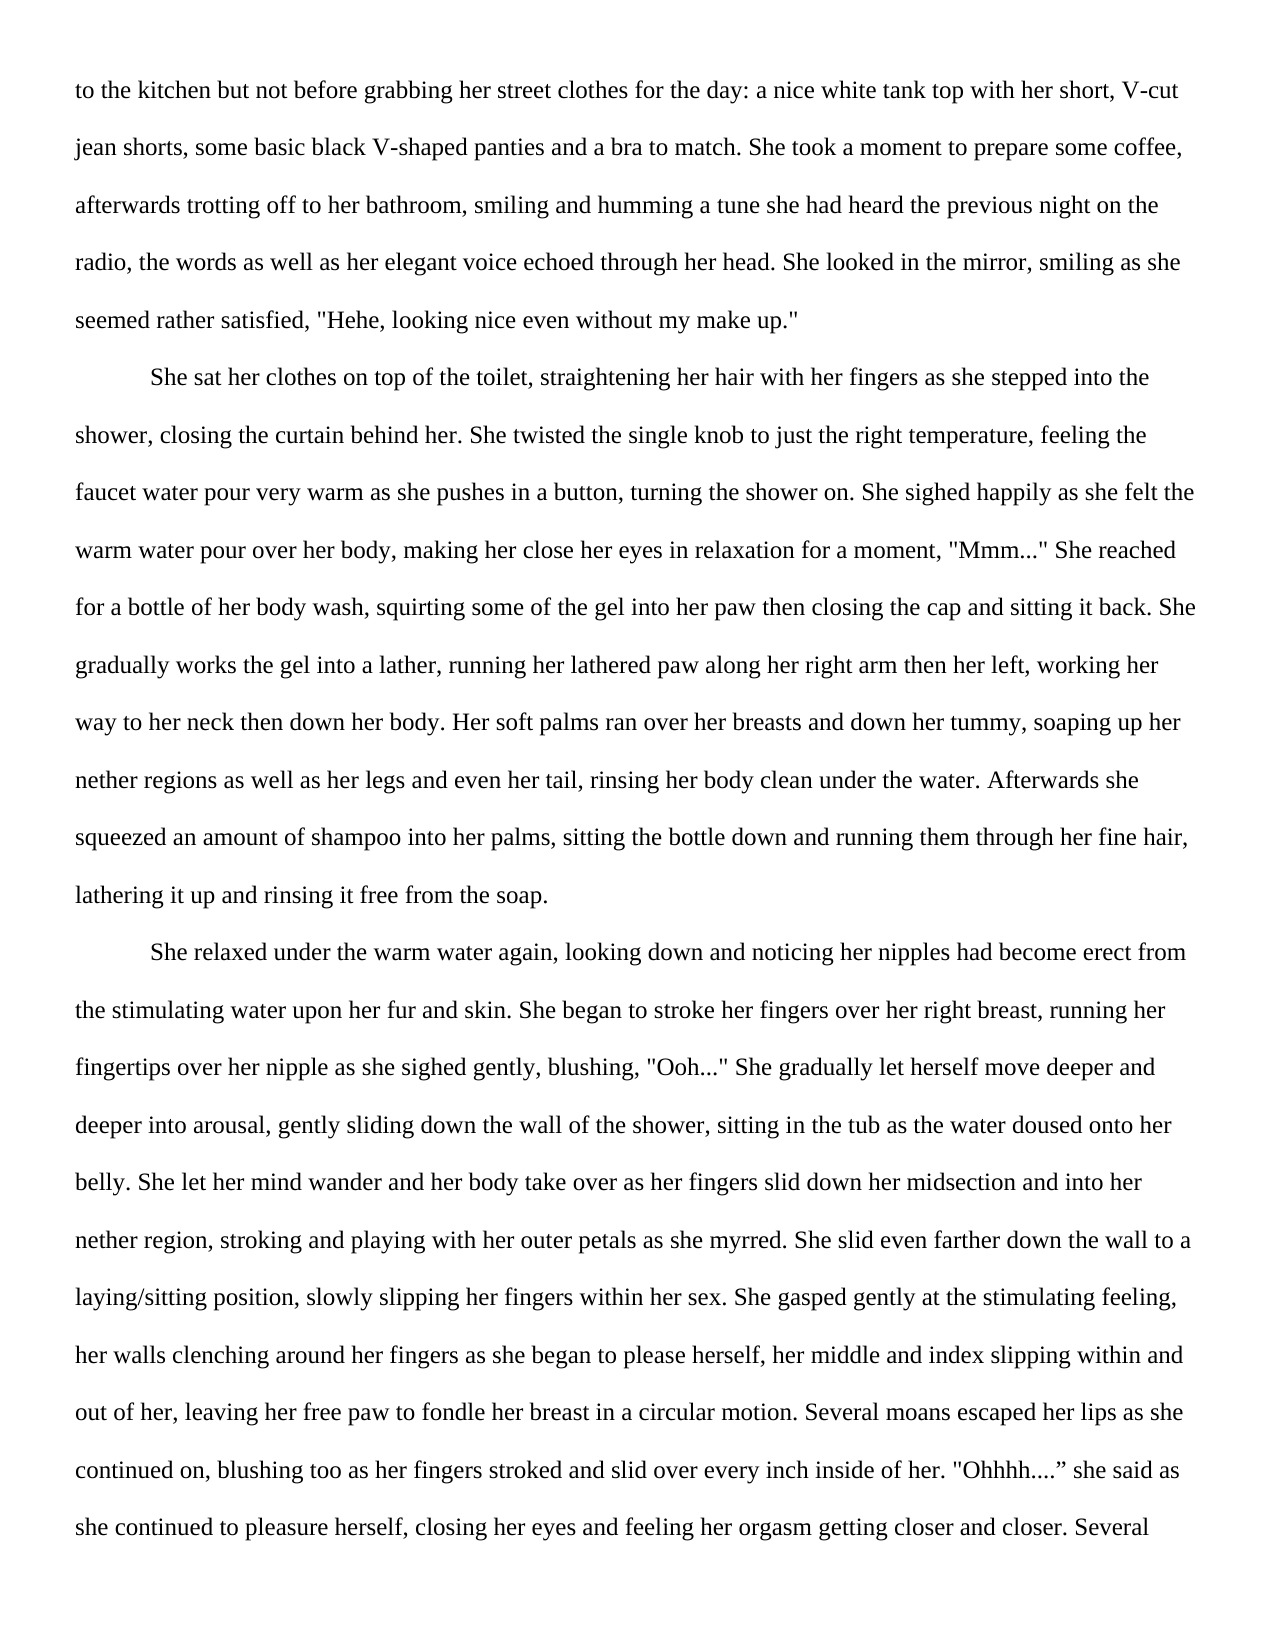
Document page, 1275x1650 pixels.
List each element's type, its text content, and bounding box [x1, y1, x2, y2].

text She sat her clothes on top of the toilet, straightening her hair with her fingers as she stepped into the shower, closing the curtain behind her. She twisted the single knob to just the right temperature, feeling the faucet water pour very warm as she pushes in a button, turning the shower on. She sighed happily as she felt the warm water pour over her body, making her close her eyes in relaxation for a moment, "Mmm..." She reached for a bottle of her body wash, squirting some of the gel into her paw then closing the cap and sitting it back. She gradually works the gel into a lather, running her lathered paw along her right arm then her left, working her way to her neck then down her body. Her soft palms ran over her breasts and down her tummy, soaping up her nether regions as well as her legs and even her tail, rinsing her body clean under the water. Afterwards she squeezed an amount of shampoo into her palms, sitting the bottle down and running them through her fine hair, lathering it up and rinsing it free from the soap. [75, 362, 1200, 909]
text She relaxed under the warm water again, looking down and noticing her nipples had become erect from the stimulating water upon her fur and skin. She began to stroke her fingers over her right breast, running her fingertips over her nipple as she sighed gently, blushing, "Ooh..." She gradually let herself move deeper and deeper into arousal, gently sliding down the wall of the shower, sitting in the tub as the water doused onto her belly. She let her mind wander and her body take over as her fingers slid down her midsection and into her nether region, stroking and playing with her outer petals as she myrred. She slid even farther down the wall to a laying/sitting position, slowly slipping her fingers within her sex. She gasped gently at the stimulating feeling, her walls clenching around her fingers as she began to please herself, her middle and index slipping within and out of her, leaving her free paw to fondle her breast in a circular motion. Several moans escaped her lips as she continued on, blushing too as her fingers stroked and slid over every inch inside of her. "Ohhhh....” she said as she continued to pleasure herself, closing her eyes and feeling her orgasm getting closer and closer. Several [75, 937, 1200, 1541]
text to the kitchen but not before grabbing her street clothes for the day: a nice white tank top with her short, V-cut jean shorts, some basic black V-shaped panties and a bra to match. She took a moment to prepare some coffee, afterwards trotting off to her bathroom, smiling and humming a tune she had heard the previous night on the radio, the words as well as her elegant voice echoed through her head. She looked in the mirror, smiling as she seemed rather satisfied, "Hehe, looking nice even without my make up." [75, 75, 1200, 334]
